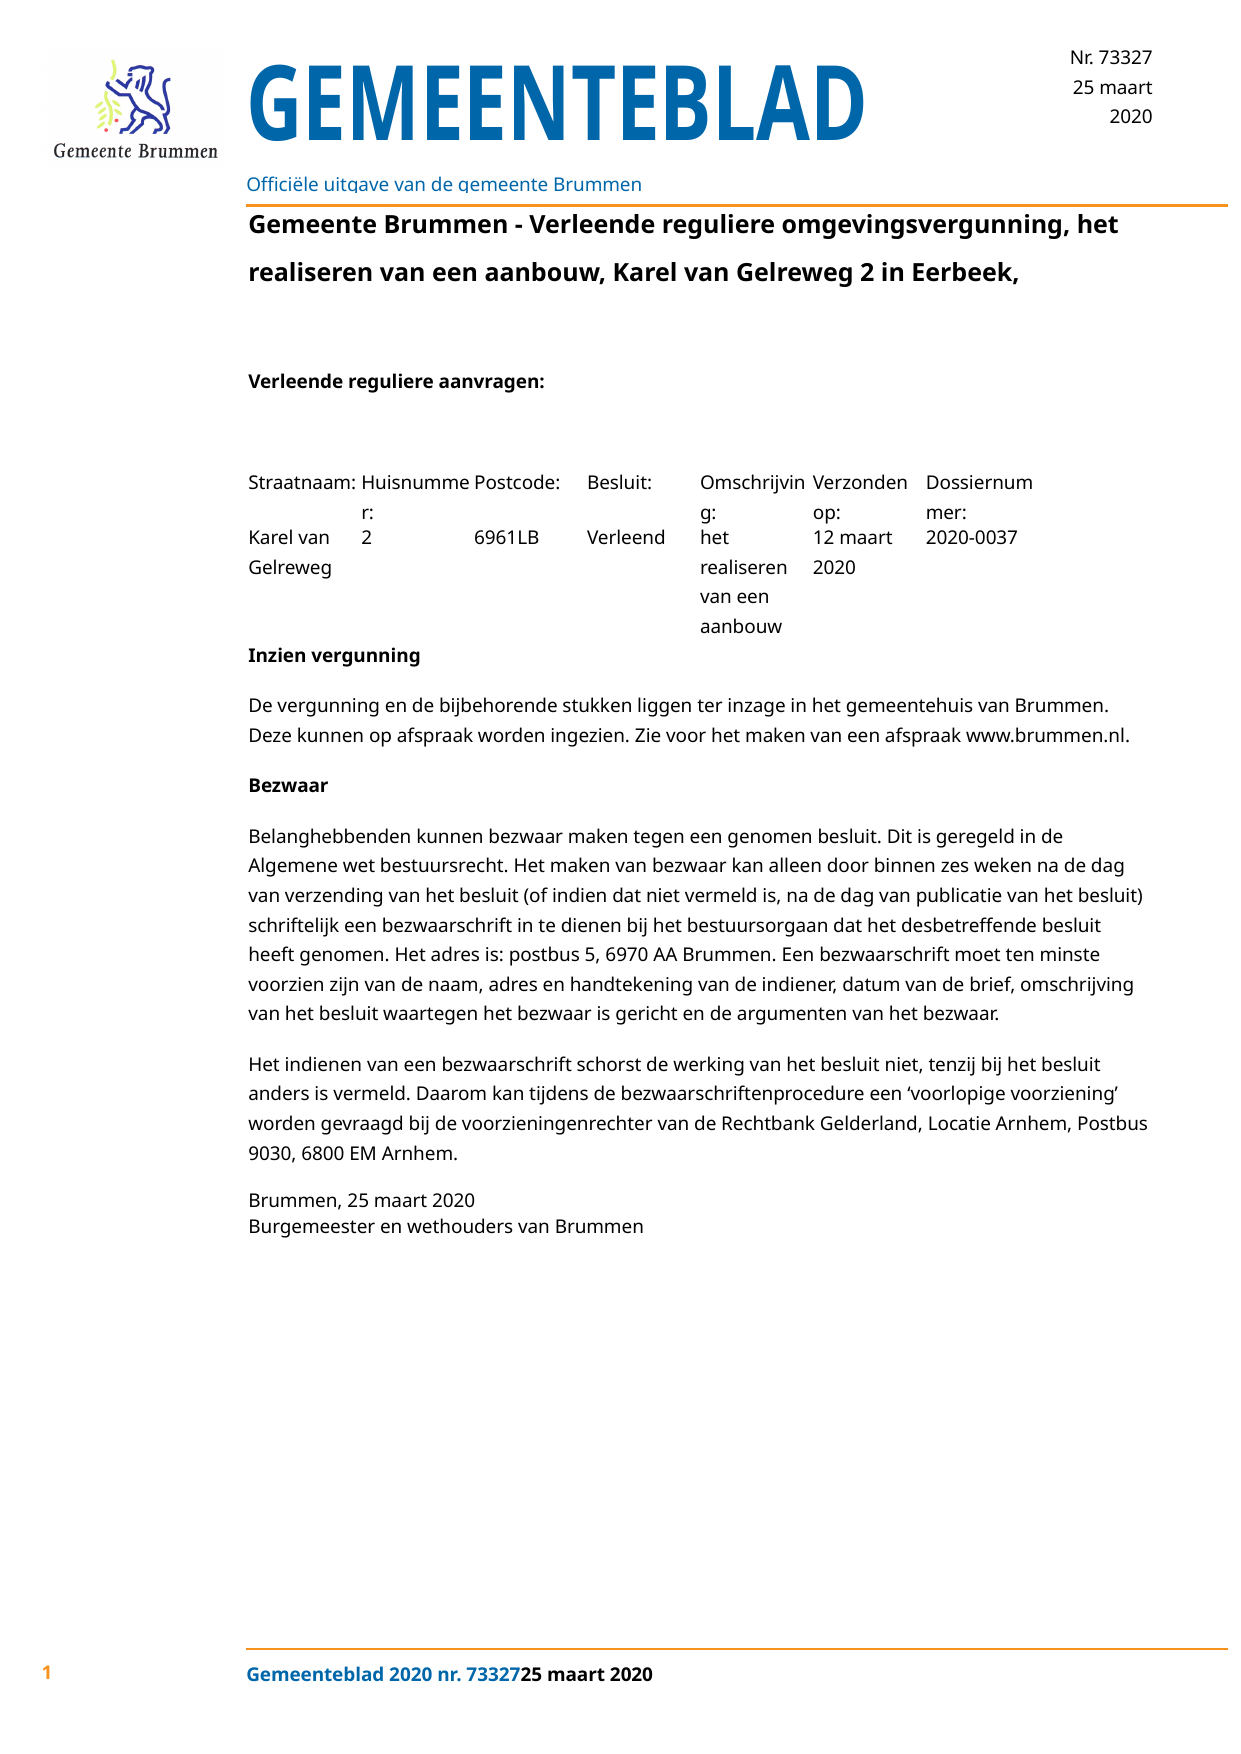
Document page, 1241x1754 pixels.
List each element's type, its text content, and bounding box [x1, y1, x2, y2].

table_header Straatnaam: [248, 469, 361, 524]
table_header Verzonden op: [813, 469, 926, 524]
table_cell Verleend [587, 525, 700, 639]
text Het indienen van een bezwaarschrift schorst de werking van het besluit niet, tenzij bij het besluit anders is vermeld. Daarom kan tijdens de bezwaarschriftenprocedure een ‘voorlopige voorziening’ worden gevraagd bij de voorzieningenrechter van de Rechtbank Gelderland, Locatie Arnhem, Postbus 9030, 6800 EM Arnhem. [248, 1051, 1152, 1166]
text Gemeente Brummen - Verleende reguliere omgevingsvergunning, het realiseren van een aanbouw, Karel van Gelreweg 2 in Eerbeek, [248, 207, 1152, 288]
text Brummen, 25 maart 2020 [248, 1188, 1152, 1213]
picture [41, 47, 231, 172]
table_cell 12 maart 2020 [813, 525, 926, 639]
table_header Omschrijving: [700, 469, 813, 524]
text Burgemeester en wethouders van Brummen [248, 1213, 1152, 1239]
text Belanghebbenden kunnen bezwaar maken tegen een genomen besluit. Dit is geregeld in de Algemene wet bestuursrecht. Het maken van bezwaar kan alleen door binnen zes weken na de dag van verzending van het besluit (of indien dat niet vermeld is, na de dag van publicatie van het besluit) schriftelijk een bezwaarschrift in te dienen bij het bestuursorgaan dat het desbetreffende besluit heeft genomen. Het adres is: postbus 5, 6970 AA Brummen. Een bezwaarschrift moet ten minste voorzien zijn van de naam, adres en handtekening van de indiener, datum van de brief, omschrijving van het besluit waartegen het bezwaar is gericht en de argumenten van het bezwaar. [248, 823, 1152, 1026]
text Verleende reguliere aanvragen: [248, 368, 1152, 394]
text Bezwaar [248, 773, 1152, 798]
table_cell 2020-0037 [926, 525, 1038, 639]
table_cell [1039, 525, 1152, 639]
text Inzien vergunning [248, 642, 1152, 668]
table_cell Karel van Gelreweg [248, 525, 361, 639]
text De vergunning en de bijbehorende stukken liggen ter inzage in het gemeentehuis van Brummen. Deze kunnen op afspraak worden ingezien. Zie voor het maken van een afspraak www.brummen.nl. [248, 693, 1152, 748]
table_cell 2 [361, 525, 474, 639]
table_header Huisnummer: [361, 469, 474, 524]
table_header Besluit: [587, 469, 700, 524]
table_header [1039, 469, 1152, 524]
table_header Dossiernummer: [926, 469, 1038, 524]
table_cell 6961LB [474, 525, 587, 639]
table_cell het realiseren van een aanbouw [700, 525, 813, 639]
table_header Postcode: [474, 469, 587, 524]
